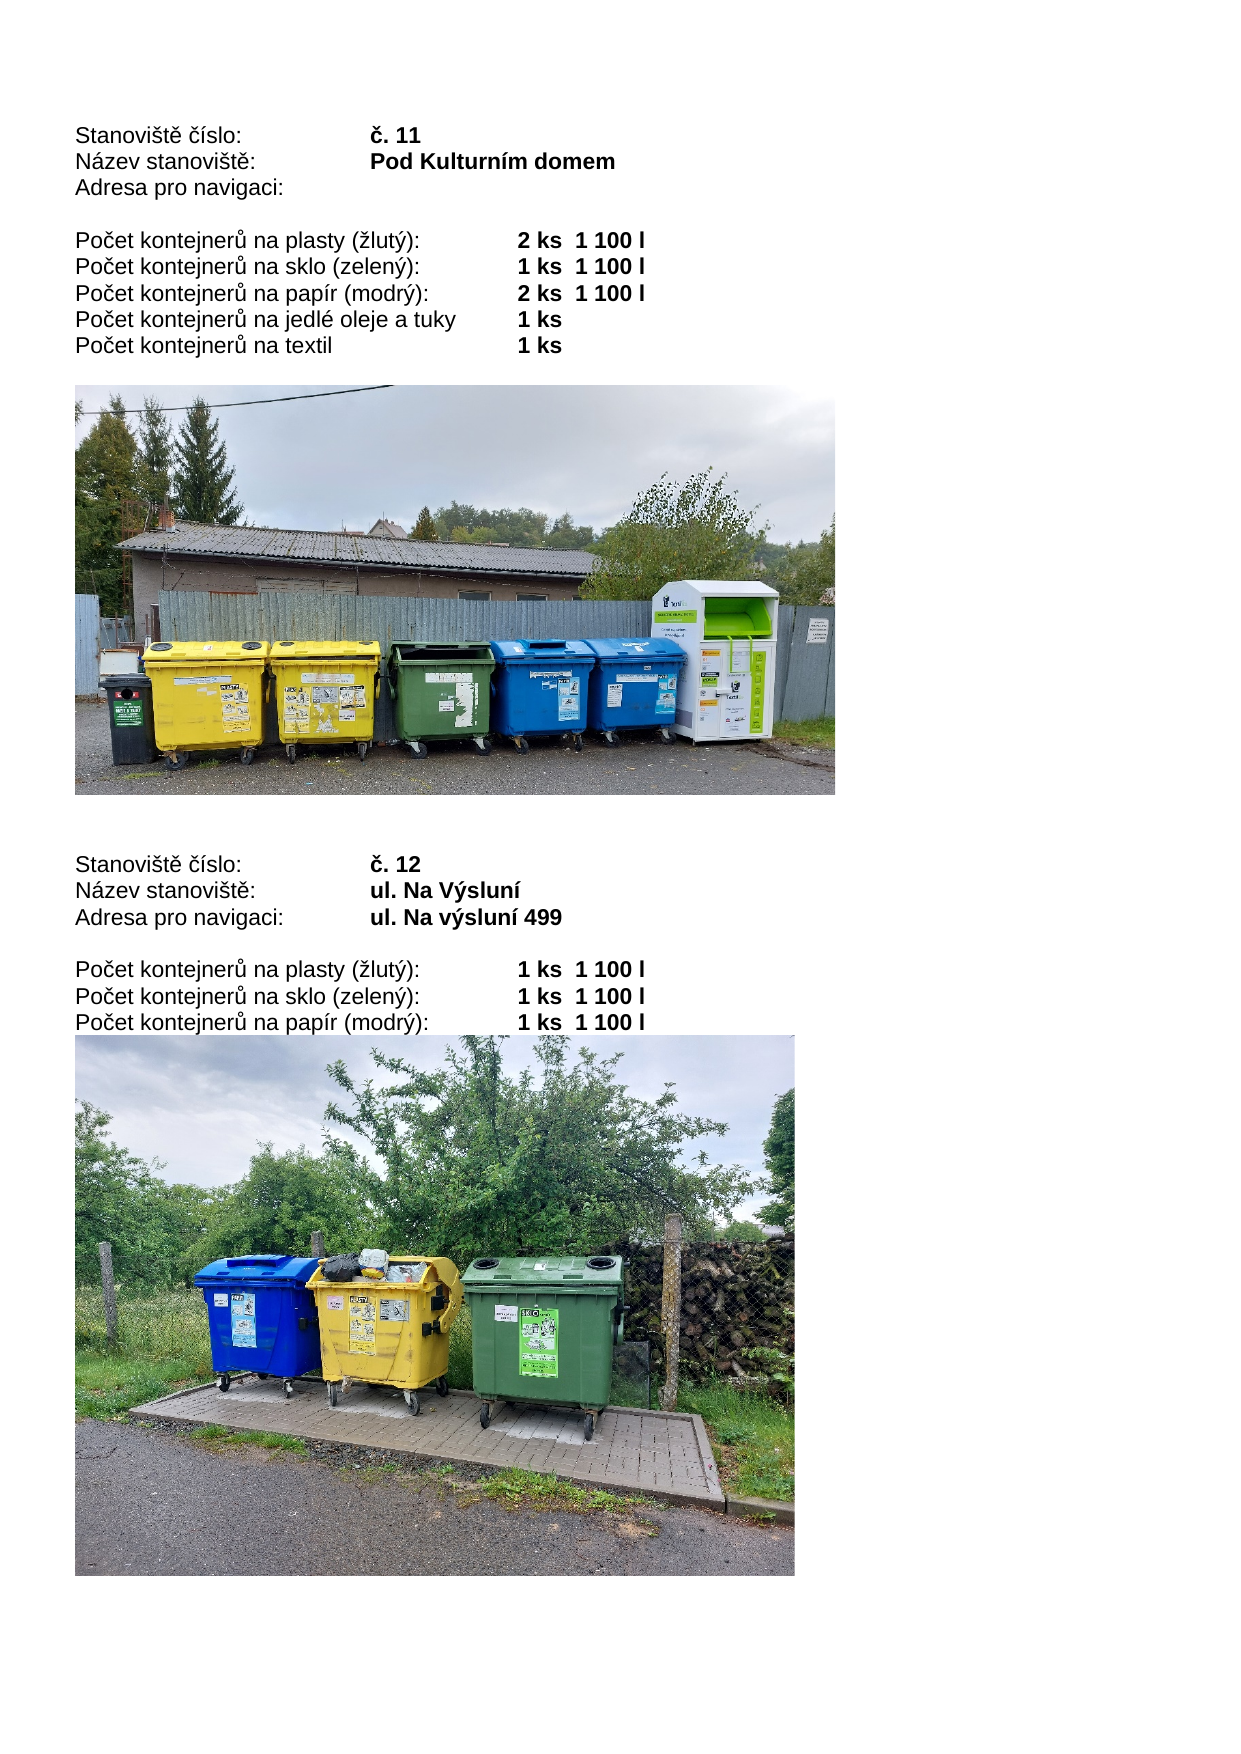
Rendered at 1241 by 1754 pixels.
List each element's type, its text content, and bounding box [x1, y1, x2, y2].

text Název stanoviště: Pod Kulturním domem [75, 148, 1165, 174]
text Počet kontejnerů na jedlé oleje a tuky 1 ks [75, 306, 1165, 332]
text Počet kontejnerů na papír (modrý): 2 ks 1 100 l [75, 280, 1165, 306]
text Stanoviště číslo: č. 11 [75, 122, 1165, 148]
text Název stanoviště: ul. Na Výsluní [75, 877, 1165, 904]
text Adresa pro navigaci: ul. Na výsluní 499 [75, 904, 1165, 930]
text Počet kontejnerů na sklo (zelený): 1 ks 1 100 l [75, 983, 1165, 1009]
text Počet kontejnerů na sklo (zelený): 1 ks 1 100 l [75, 253, 1165, 280]
text Počet kontejnerů na plasty (žlutý): 2 ks 1 100 l [75, 227, 1165, 253]
text Stanoviště číslo: č. 12 [75, 851, 1165, 877]
text Počet kontejnerů na textil 1 ks [75, 332, 1165, 359]
text Počet kontejnerů na papír (modrý): 1 ks 1 100 l [75, 1009, 1165, 1035]
text Adresa pro navigaci: [75, 174, 1165, 201]
text Počet kontejnerů na plasty (žlutý): 1 ks 1 100 l [75, 956, 1165, 983]
